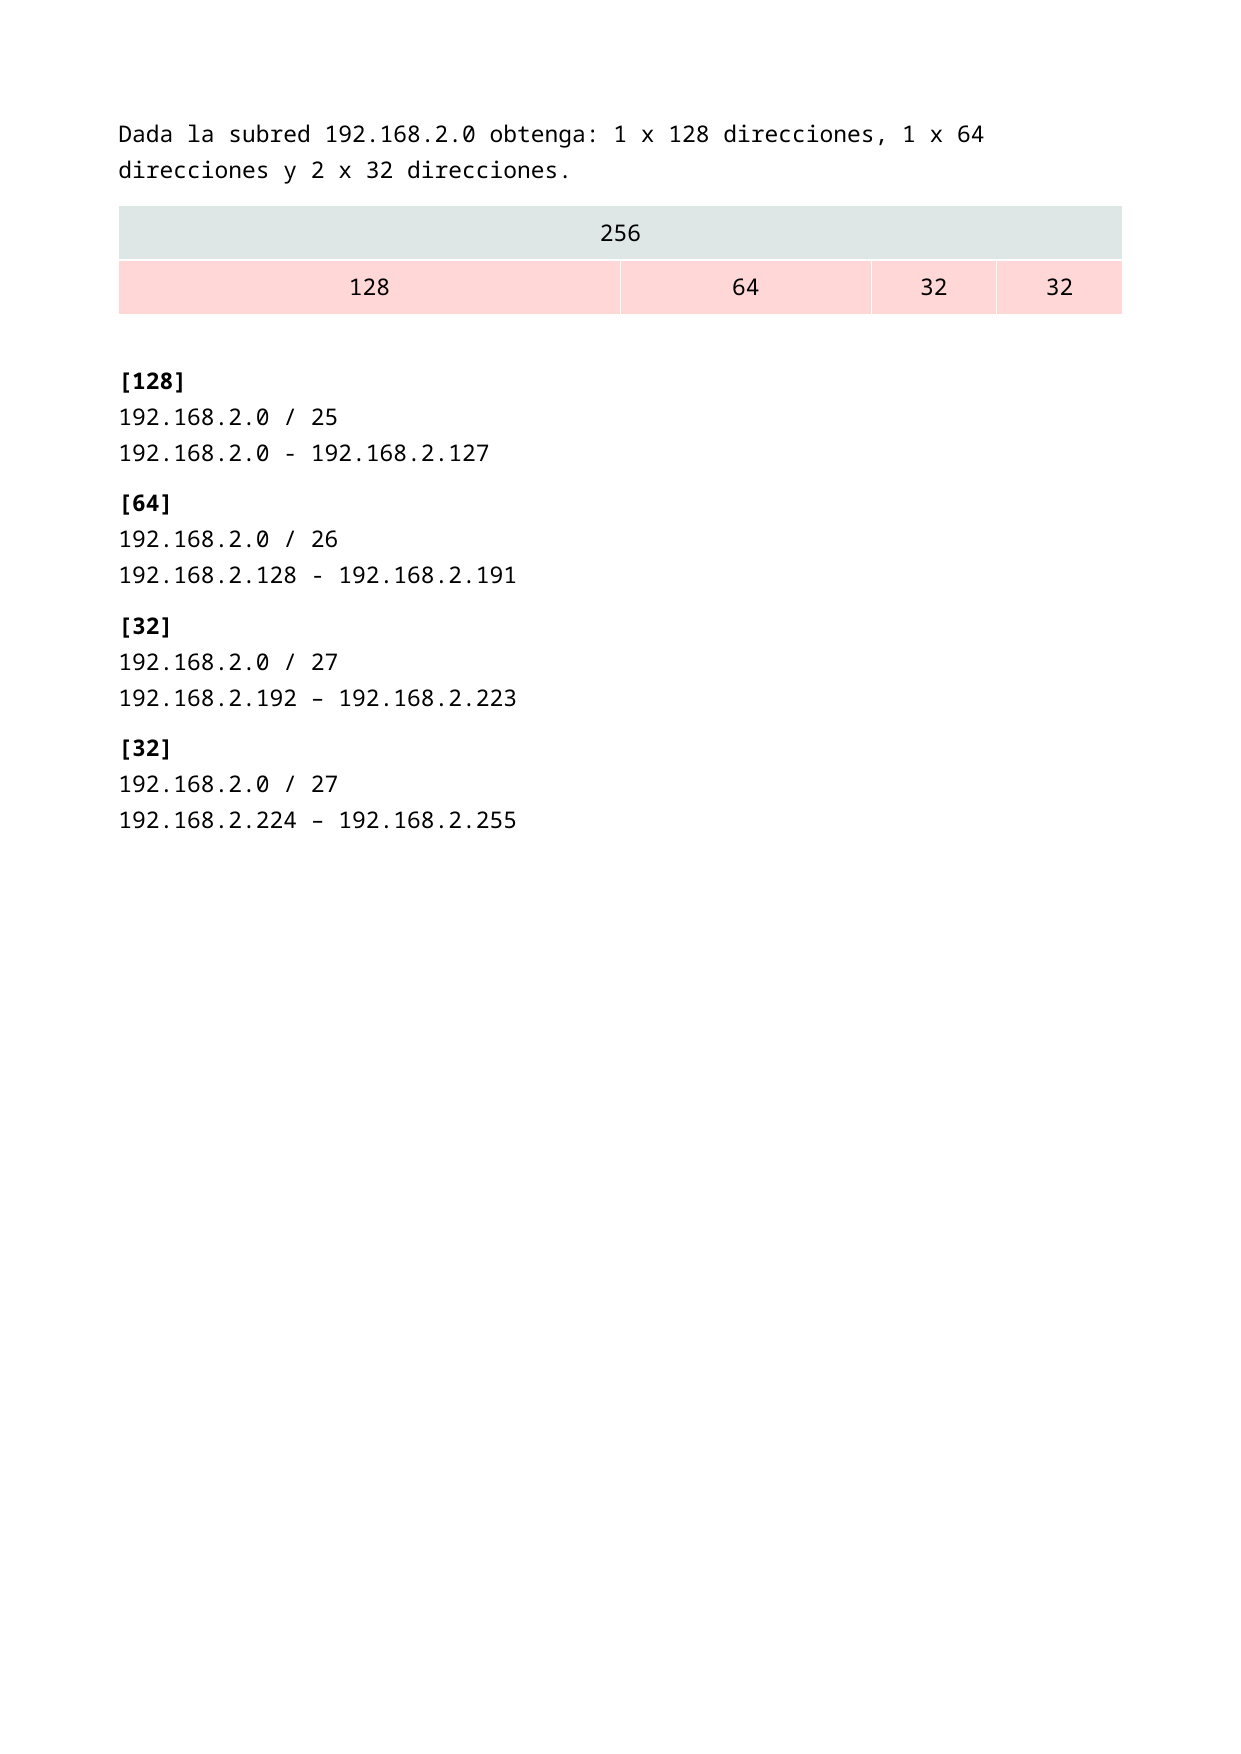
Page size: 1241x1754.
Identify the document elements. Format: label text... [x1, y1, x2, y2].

text Dada la subred 192.168.2.0 obtenga: 1 x 128 direcciones, 1 x 64 direcciones y 2 x 32 direcciones. [118, 118, 1122, 185]
table_cell 64 [621, 261, 871, 314]
text [64] 192.168.2.0 / 26 192.168.2.128 - 192.168.2.191 [118, 487, 1122, 591]
table_cell 128 [119, 261, 620, 314]
text [128] 192.168.2.0 / 25 192.168.2.0 - 192.168.2.127 [118, 365, 1122, 468]
table_header 256 [119, 206, 1122, 259]
text [32] 192.168.2.0 / 27 192.168.2.224 – 192.168.2.255 [118, 732, 1122, 835]
text [32] 192.168.2.0 / 27 192.168.2.192 – 192.168.2.223 [118, 610, 1122, 713]
table_cell 32 [872, 261, 996, 314]
table_cell 32 [997, 261, 1122, 314]
